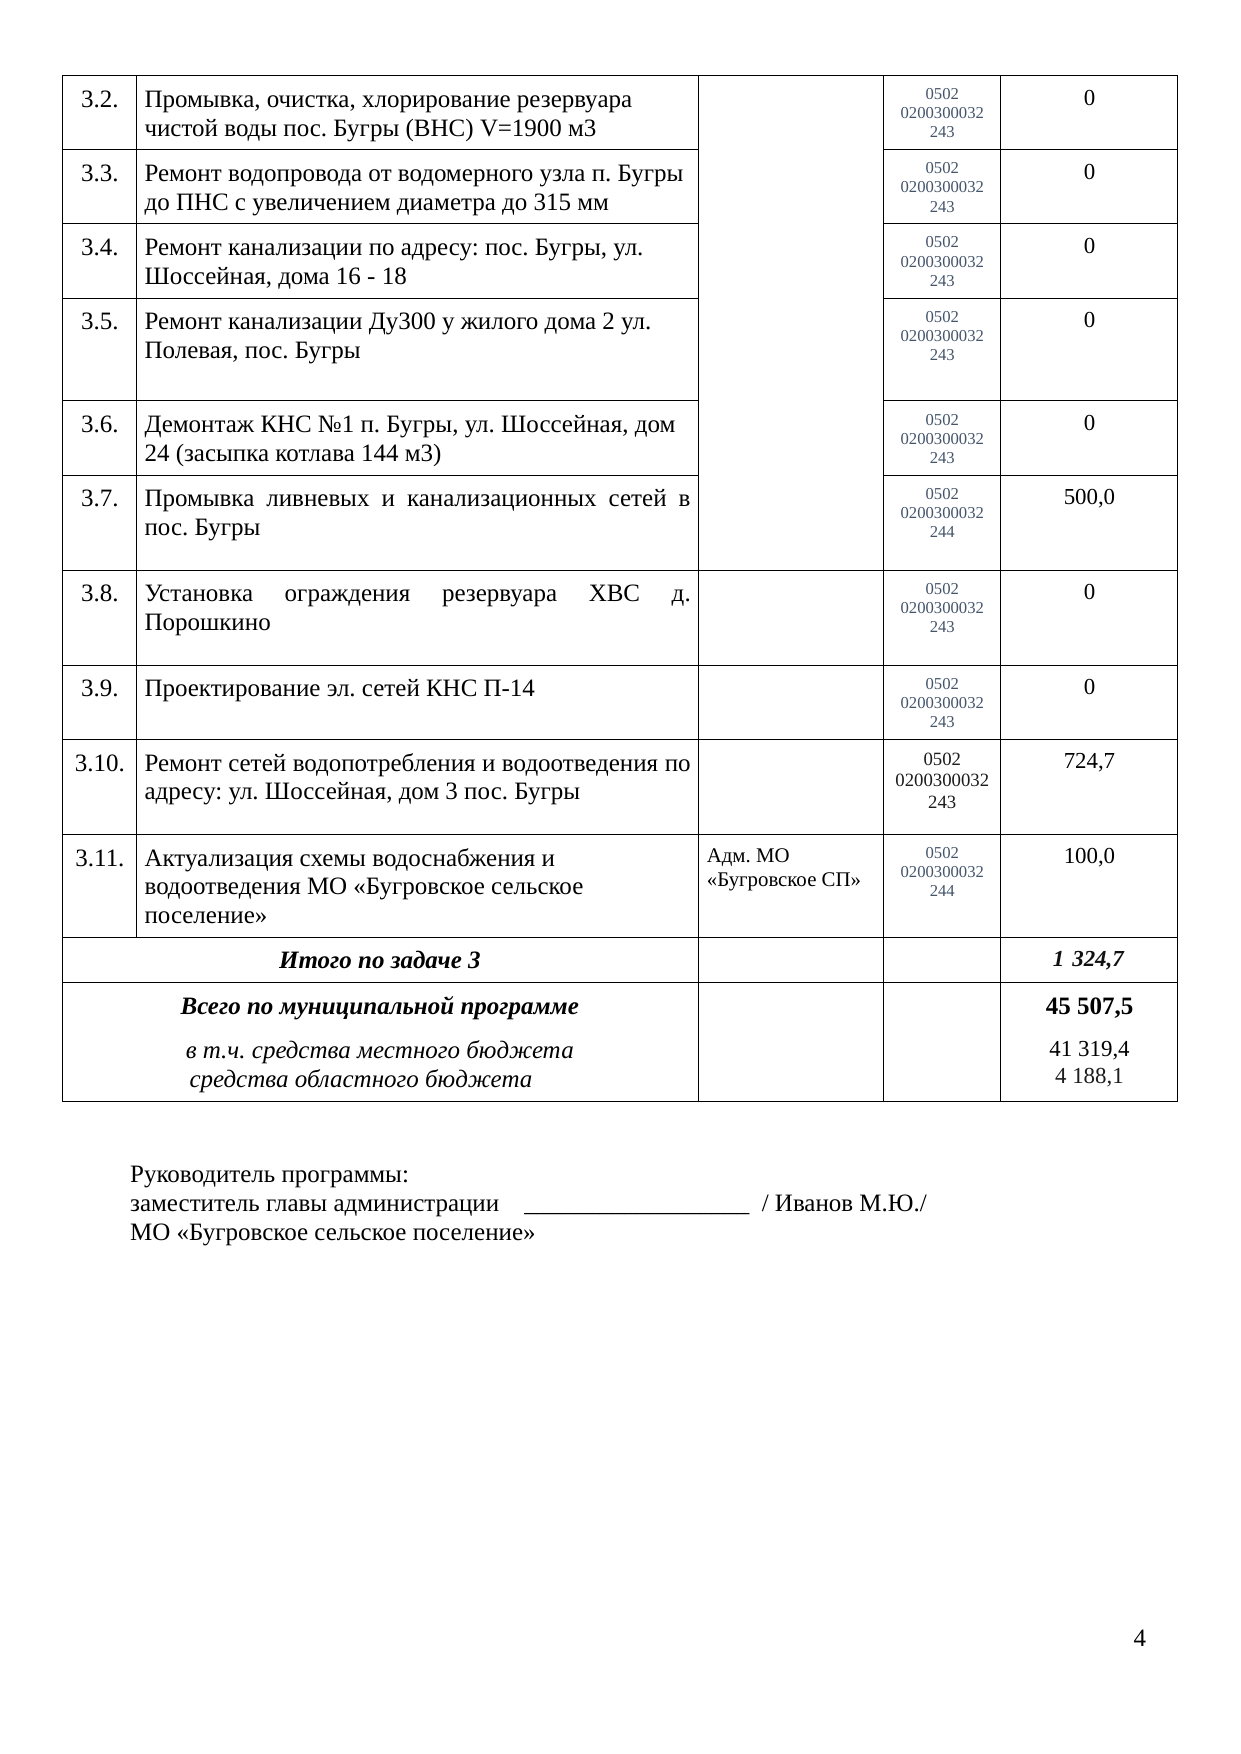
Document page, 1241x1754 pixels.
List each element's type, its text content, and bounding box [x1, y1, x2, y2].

table_cell Демонтаж КНС №1 п. Бугры, ул. Шоссейная, дом 24 (засыпка котлава 144 м3) [137, 401, 698, 474]
table_cell Промывка, очистка, хлорирование резервуара чистой воды пос. Бугры (ВНС) V=1900 м3 [137, 76, 698, 149]
table_cell 3.6. [63, 401, 136, 474]
table_cell 724,7 [1001, 740, 1177, 834]
text Руководитель программы: [130, 1159, 1146, 1188]
table_cell [699, 1028, 883, 1101]
table_cell [699, 983, 883, 1027]
table_cell 0502 0200300032 243 [884, 150, 1000, 223]
table_cell 0502 0200300032 243 [884, 76, 1000, 149]
table_cell 0 [1001, 76, 1177, 149]
table_cell 3.10. [63, 740, 136, 834]
table_cell 0 [1001, 224, 1177, 297]
table_cell [884, 938, 1000, 982]
table_cell 45 507,5 [1001, 983, 1177, 1027]
table_cell 0 [1001, 571, 1177, 664]
table_cell 3.11. [63, 835, 136, 937]
table_cell 0502 0200300032 243 [884, 299, 1000, 400]
table_cell 3.5. [63, 299, 136, 400]
table_cell [699, 740, 883, 834]
table_cell 0502 0200300032 243 [884, 740, 1000, 834]
table_cell 3.8. [63, 571, 136, 664]
table_cell 100,0 [1001, 835, 1177, 937]
table_cell Установка ограждения резервуара ХВС д. Порошкино [137, 571, 698, 664]
table_cell 3.9. [63, 666, 136, 739]
table_cell [884, 1028, 1000, 1101]
table_cell 0502 0200300032 244 [884, 835, 1000, 937]
table_cell Актуализация схемы водоснабжения и водоотведения МО «Бугровское сельское поселение» [137, 835, 698, 937]
table_cell 3.3. [63, 150, 136, 223]
table_cell 0 [1001, 666, 1177, 739]
table_cell 3.4. [63, 224, 136, 297]
table_cell [884, 983, 1000, 1027]
text МО «Бугровское сельское поселение» [130, 1217, 1146, 1245]
table_cell Ремонт сетей водопотребления и водоотведения по адресу: ул. Шоссейная, дом 3 пос. Бугры [137, 740, 698, 834]
table_cell Всего по муниципальной программе [63, 983, 698, 1027]
table_cell 0 [1001, 299, 1177, 400]
table_cell Итого по задаче 3 [63, 938, 698, 982]
table_cell 3.2. [63, 76, 136, 149]
table_cell 0502 0200300032 244 [884, 476, 1000, 569]
table_cell Ремонт канализации Ду300 у жилого дома 2 ул. Полевая, пос. Бугры [137, 299, 698, 400]
table_cell 41 319,4 4 188,1 [1001, 1028, 1177, 1101]
table_cell 0 [1001, 150, 1177, 223]
table_cell [699, 666, 883, 739]
table_cell 0502 0200300032 243 [884, 401, 1000, 474]
table_cell Проектирование эл. сетей КНС П-14 [137, 666, 698, 739]
table_cell 1 324,7 [1001, 938, 1177, 982]
table_cell Промывка ливневых и канализационных сетей в пос. Бугры [137, 476, 698, 569]
table_cell Адм. МО «Бугровское СП» [699, 835, 883, 937]
table_cell Ремонт канализации по адресу: пос. Бугры, ул. Шоссейная, дома 16 - 18 [137, 224, 698, 297]
table_cell 0502 0200300032 243 [884, 224, 1000, 297]
table_cell Ремонт водопровода от водомерного узла п. Бугры до ПНС с увеличением диаметра до 315 мм [137, 150, 698, 223]
table_cell 3.7. [63, 476, 136, 569]
table_cell 500,0 [1001, 476, 1177, 569]
table_cell 0502 0200300032 243 [884, 571, 1000, 664]
text заместитель главы администрации __________________ / Иванов М.Ю./ [130, 1188, 1146, 1217]
table_cell [699, 76, 883, 569]
table_cell 0502 0200300032 243 [884, 666, 1000, 739]
table_cell 0 [1001, 401, 1177, 474]
table_cell [699, 938, 883, 982]
table_cell [699, 571, 883, 664]
table_cell в т.ч. средства местного бюджета средства областного бюджета [63, 1028, 698, 1101]
